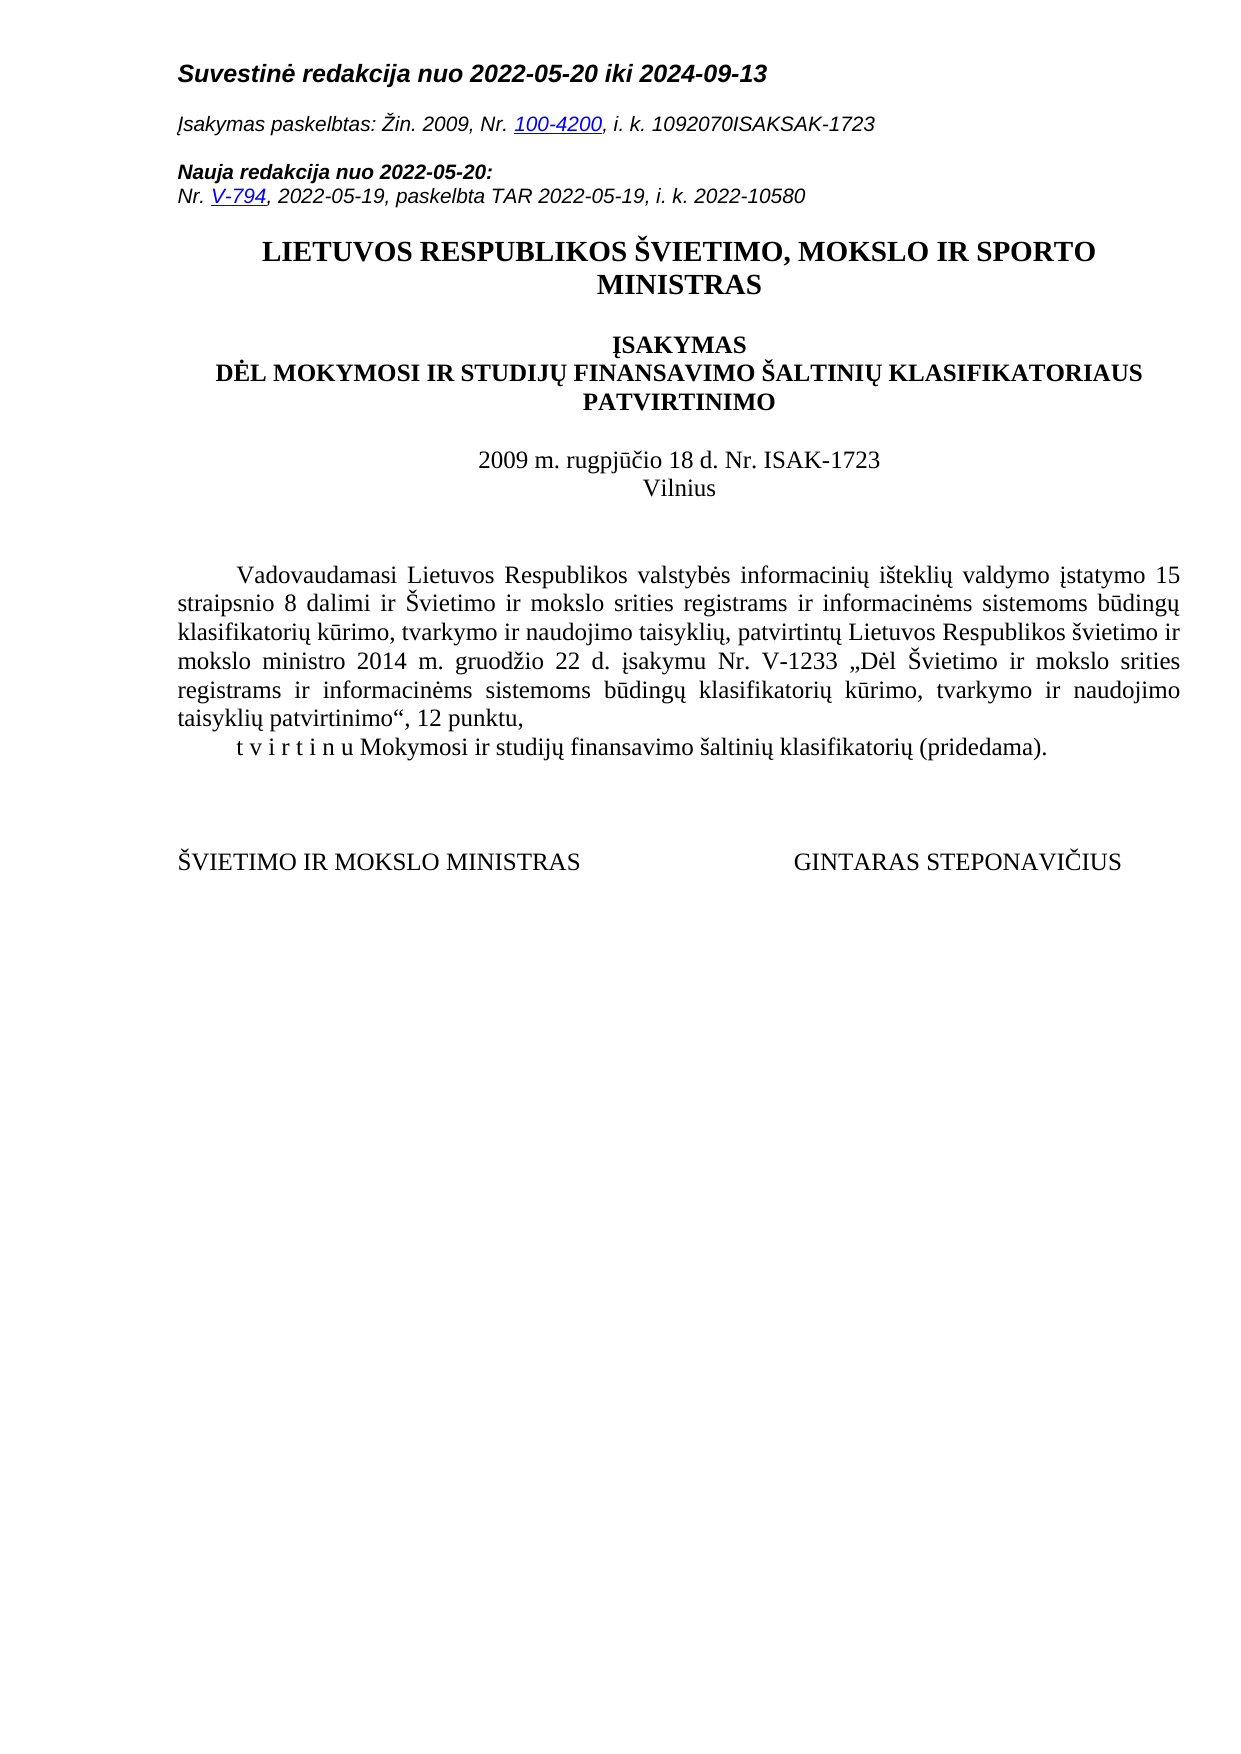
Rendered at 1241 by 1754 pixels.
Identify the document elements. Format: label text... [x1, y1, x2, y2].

text LIETUVOS RESPUBLIKOS ŠVIETIMO, MOKSLO IR SPORTO [177, 234, 1181, 267]
text 2009 m. rugpjūčio 18 d. Nr. ISAK-1723 [177, 445, 1181, 473]
text ĮSAKYMAS [177, 330, 1181, 358]
text t v i r t i n u Mokymosi ir studijų finansavimo šaltinių klasifikatorių (pridedama). [177, 732, 1181, 761]
text Suvestinė redakcija nuo 2022-05-20 iki 2024-09-13 [177, 59, 1181, 88]
text Įsakymas paskelbtas: Žin. 2009, Nr. 100-4200, i. k. 1092070ISAKSAK-1723 [177, 112, 1181, 136]
text Vilnius [177, 473, 1181, 502]
text DĖL MOKYMOSI IR STUDIJŲ FINANSAVIMO ŠALTINIŲ KLASIFIKATORIAUS PATVIRTINIMO [177, 358, 1181, 416]
text MINISTRAS [177, 267, 1181, 301]
text Vadovaudamasi Lietuvos Respublikos valstybės informacinių išteklių valdymo įstatymo 15 straipsnio 8 dalimi ir Švietimo ir mokslo srities registrams ir informacinėms sistemoms būdingų klasifikatorių kūrimo, tvarkymo ir naudojimo taisyklių, patvirtintų Lietuvos Respublikos švietimo ir mokslo ministro 2014 m. gruodžio 22 d. įsakymu Nr. V-1233 „Dėl Švietimo ir mokslo srities registrams ir informacinėms sistemoms būdingų klasifikatorių kūrimo, tvarkymo ir naudojimo taisyklių patvirtinimo“, 12 punktu, [177, 560, 1181, 732]
text Švietimo ir mokslo ministras Gintaras Steponavičius [177, 847, 1181, 876]
text Nr. V-794, 2022-05-19, paskelbta TAR 2022-05-19, i. k. 2022-10580 [177, 184, 1181, 208]
text Nauja redakcija nuo 2022-05-20: [177, 160, 1181, 184]
